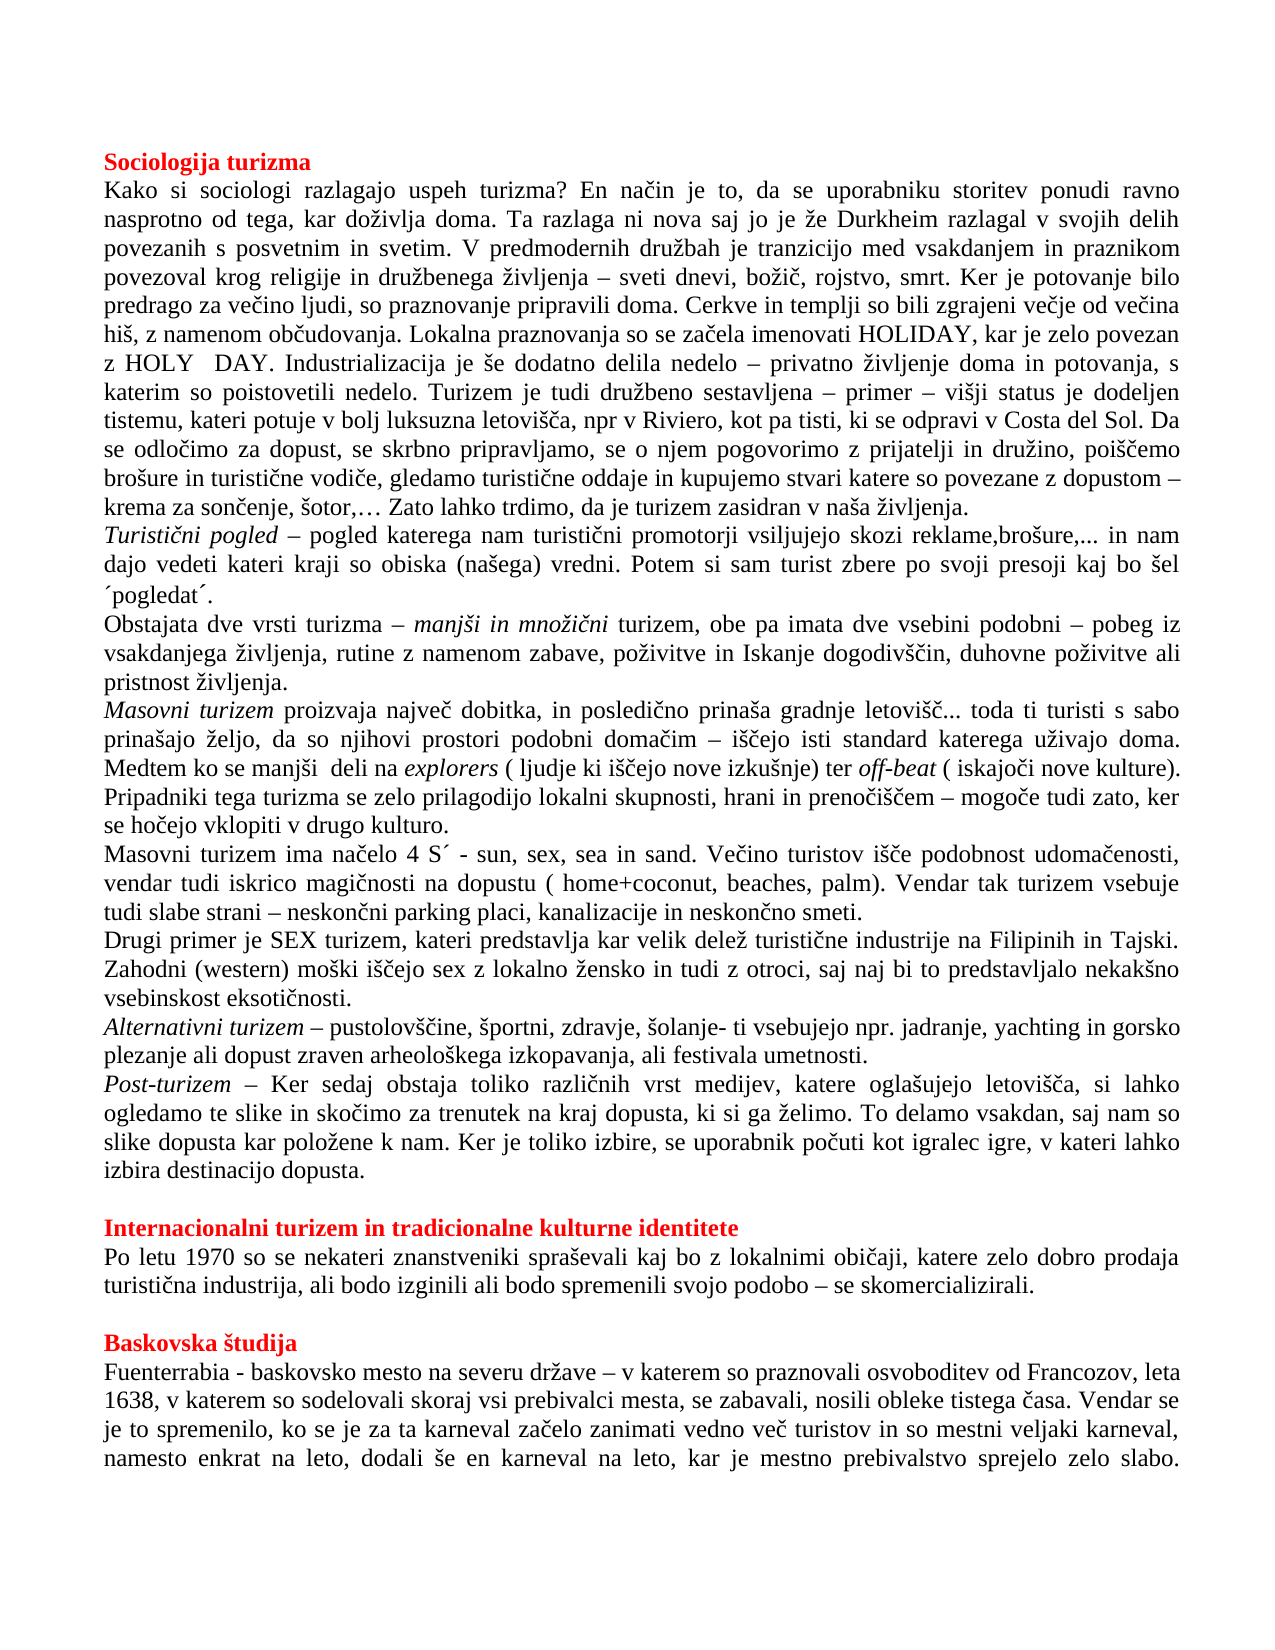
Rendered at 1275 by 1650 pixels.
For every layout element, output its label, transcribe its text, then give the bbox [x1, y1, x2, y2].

text Masovni turizem proizvaja največ dobitka, in posledično prinaša gradnje letovišč... toda ti turisti s sabo prinašajo željo, da so njihovi prostori podobni domačim – iščejo isti standard katerega uživajo doma. Medtem ko se manjši deli na explorers ( ljudje ki iščejo nove izkušnje) ter off-beat ( iskajoči nove kulture). Pripadniki tega turizma se zelo prilagodijo lokalni skupnosti, hrani in prenočiščem – mogoče tudi zato, ker se hočejo vklopiti v drugo kulturo. [103, 696, 1181, 839]
text Post-turizem – Ker sedaj obstaja toliko različnih vrst medijev, katere oglašujejo letovišča, si lahko ogledamo te slike in skočimo za trenutek na kraj dopusta, ki si ga želimo. To delamo vsakdan, saj nam so slike dopusta kar položene k nam. Ker je toliko izbire, se uporabnik počuti kot igralec igre, v kateri lahko izbira destinacijo dopusta. [103, 1069, 1181, 1184]
text Baskovska študija [103, 1328, 1181, 1357]
text Alternativni turizem – pustolovščine, športni, zdravje, šolanje- ti vsebujejo npr. jadranje, yachting in gorsko plezanje ali dopust zraven arheološkega izkopavanja, ali festivala umetnosti. [103, 1012, 1181, 1069]
text Turistični pogled – pogled katerega nam turistični promotorji vsiljujejo skozi reklame,brošure,... in nam dajo vedeti kateri kraji so obiska (našega) vredni. Potem si sam turist zbere po svoji presoji kaj bo šel ´pogledat´. [103, 521, 1181, 609]
text Kako si sociologi razlagajo uspeh turizma? En način je to, da se uporabniku storitev ponudi ravno nasprotno od tega, kar doživlja doma. Ta razlaga ni nova saj jo je že Durkheim razlagal v svojih delih povezanih s posvetnim in svetim. V predmodernih družbah je tranzicijo med vsakdanjem in praznikom povezoval krog religije in družbenega življenja – sveti dnevi, božič, rojstvo, smrt. Ker je potovanje bilo predrago za večino ljudi, so praznovanje pripravili doma. Cerkve in templji so bili zgrajeni večje od večina hiš, z namenom občudovanja. Lokalna praznovanja so se začela imenovati HOLIDAY, kar je zelo povezan z HOLY DAY. Industrializacija je še dodatno delila nedelo – privatno življenje doma in potovanja, s katerim so poistovetili nedelo. Turizem je tudi družbeno sestavljena – primer – višji status je dodeljen tistemu, kateri potuje v bolj luksuzna letovišča, npr v Riviero, kot pa tisti, ki se odpravi v Costa del Sol. Da se odločimo za dopust, se skrbno pripravljamo, se o njem pogovorimo z prijatelji in družino, poiščemo brošure in turistične vodiče, gledamo turistične oddaje in kupujemo stvari katere so povezane z dopustom – krema za sončenje, šotor,… Zato lahko trdimo, da je turizem zasidran v naša življenja. [103, 176, 1181, 521]
text Sociologija turizma [103, 147, 1181, 176]
text Obstajata dve vrsti turizma – manjši in množični turizem, obe pa imata dve vsebini podobni – pobeg iz vsakdanjega življenja, rutine z namenom zabave, poživitve in Iskanje dogodivščin, duhovne poživitve ali pristnost življenja. [103, 609, 1181, 696]
text Po letu 1970 so se nekateri znanstveniki spraševali kaj bo z lokalnimi običaji, katere zelo dobro prodaja turistična industrija, ali bodo izginili ali bodo spremenili svojo podobo – se skomercializirali. [103, 1242, 1181, 1299]
text Internacionalni turizem in tradicionalne kulturne identitete [103, 1213, 1181, 1242]
text Masovni turizem ima načelo 4 S´ - sun, sex, sea in sand. Večino turistov išče podobnost udomačenosti, vendar tudi iskrico magičnosti na dopustu ( home+coconut, beaches, palm). Vendar tak turizem vsebuje tudi slabe strani – neskončni parking placi, kanalizacije in neskončno smeti. [103, 839, 1181, 926]
text Fuenterrabia - baskovsko mesto na severu države – v katerem so praznovali osvoboditev od Francozov, leta 1638, v katerem so sodelovali skoraj vsi prebivalci mesta, se zabavali, nosili obleke tistega časa. Vendar se je to spremenilo, ko se je za ta karneval začelo zanimati vedno več turistov in so mestni veljaki karneval, namesto enkrat na leto, dodali še en karneval na leto, kar je mestno prebivalstvo sprejelo zelo slabo. [103, 1357, 1181, 1472]
text Drugi primer je SEX turizem, kateri predstavlja kar velik delež turistične industrije na Filipinih in Tajski. Zahodni (western) moški iščejo sex z lokalno žensko in tudi z otroci, saj naj bi to predstavljalo nekakšno vsebinskost eksotičnosti. [103, 926, 1181, 1012]
